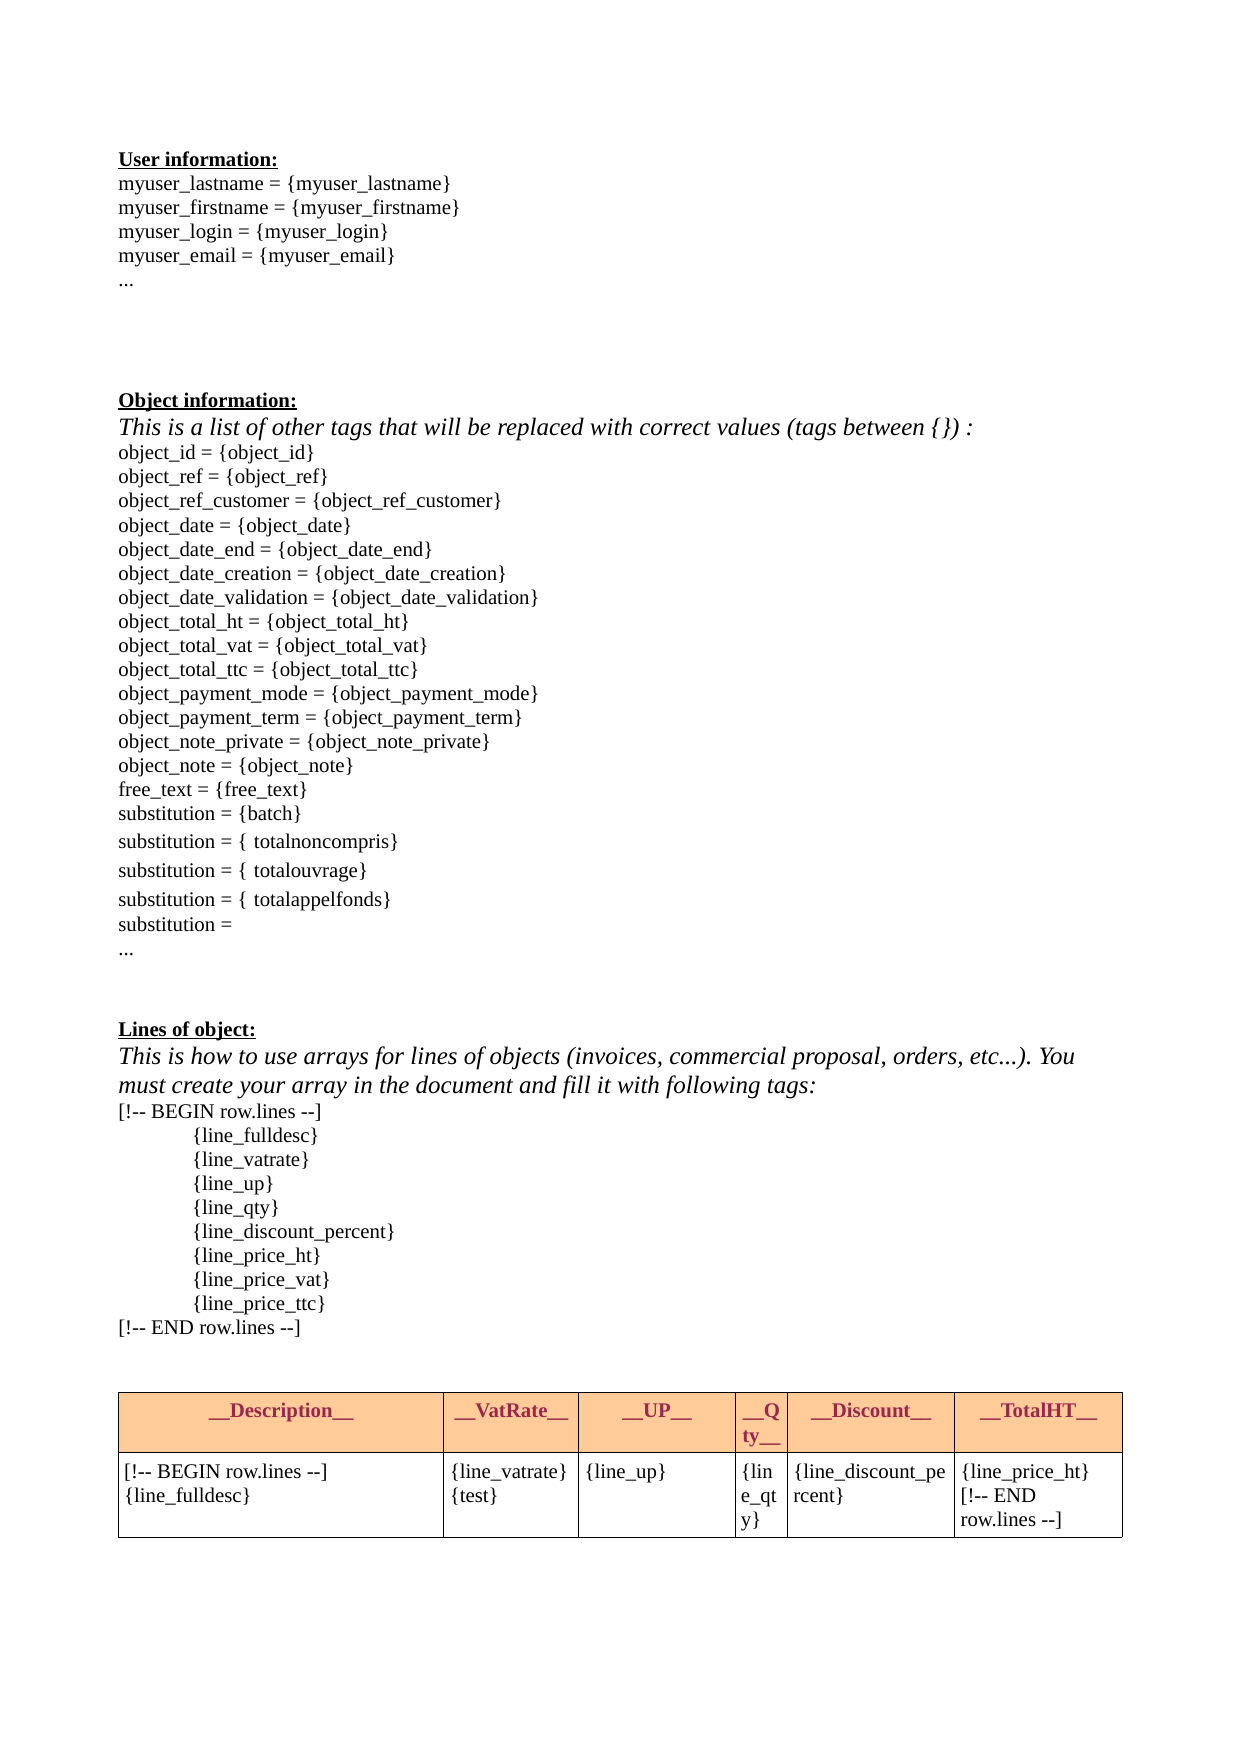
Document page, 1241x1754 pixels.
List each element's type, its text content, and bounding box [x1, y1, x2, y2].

table_header __Qty__ [736, 1393, 787, 1452]
text ... [118, 936, 1122, 960]
text [!-- BEGIN row.lines --] [118, 1099, 1122, 1123]
text object_date_validation = {object_date_validation} [118, 585, 1122, 609]
text substitution = {batch} [118, 801, 1122, 825]
text {line_vatrate} [118, 1147, 1122, 1171]
text substitution = [118, 912, 1122, 936]
text [!-- END row.lines --] [118, 1315, 1122, 1339]
text object_date_end = {object_date_end} [118, 537, 1122, 561]
text {line_up} [118, 1171, 1122, 1195]
text object_payment_term = {object_payment_term} [118, 705, 1122, 729]
text object_payment_mode = {object_payment_mode} [118, 681, 1122, 705]
table_cell {line_discount_percent} [788, 1453, 954, 1536]
text Lines of object: [118, 1017, 1122, 1041]
text Object information: [118, 387, 1122, 412]
text object_total_ttc = {object_total_ttc} [118, 657, 1122, 681]
text object_note = {object_note} [118, 753, 1122, 777]
text {line_price_vat} [118, 1267, 1122, 1291]
text {line_discount_percent} [118, 1219, 1122, 1243]
text object_date_creation = {object_date_creation} [118, 561, 1122, 585]
text myuser_login = {myuser_login} [118, 219, 1122, 243]
text This is a list of other tags that will be replaced with correct values (tags between {}) : [118, 412, 1122, 440]
text myuser_firstname = {myuser_firstname} [118, 195, 1122, 219]
text object_total_vat = {object_total_vat} [118, 633, 1122, 657]
text substitution = { totalappelfonds} [118, 883, 1122, 912]
text {line_price_ht} [118, 1243, 1122, 1267]
text free_text = {free_text} [118, 777, 1122, 801]
table_header __Discount__ [788, 1393, 954, 1452]
table_cell {line_vatrate} {test} [444, 1453, 578, 1536]
text ... [118, 267, 1122, 291]
table_cell [!-- BEGIN row.lines --]{line_fulldesc} [119, 1453, 443, 1536]
text {line_fulldesc} [118, 1123, 1122, 1147]
table_cell {line_price_ht} [!-- END row.lines --] [955, 1453, 1122, 1536]
text object_ref_customer = {object_ref_customer} [118, 488, 1122, 512]
text object_date = {object_date} [118, 512, 1122, 537]
text substitution = { totalnoncompris} [118, 825, 1122, 854]
text myuser_email = {myuser_email} [118, 243, 1122, 267]
text object_total_ht = {object_total_ht} [118, 609, 1122, 633]
table_cell {line_up} [579, 1453, 735, 1536]
text {line_qty} [118, 1195, 1122, 1219]
text User information: [118, 147, 1122, 171]
table_cell {line_qty} [736, 1453, 787, 1536]
table_header __UP__ [579, 1393, 735, 1452]
text object_ref = {object_ref} [118, 464, 1122, 488]
text myuser_lastname = {myuser_lastname} [118, 171, 1122, 195]
table_header __TotalHT__ [955, 1393, 1122, 1452]
text This is how to use arrays for lines of objects (invoices, commercial proposal, orders, etc...). You must create your array in the document and fill it with following tags: [118, 1041, 1122, 1099]
text substitution = { totalouvrage} [118, 854, 1122, 883]
text object_id = {object_id} [118, 440, 1122, 464]
text {line_price_ttc} [118, 1291, 1122, 1315]
table_header __VatRate__ [444, 1393, 578, 1452]
text object_note_private = {object_note_private} [118, 729, 1122, 753]
table_header __Description__ [119, 1393, 443, 1452]
